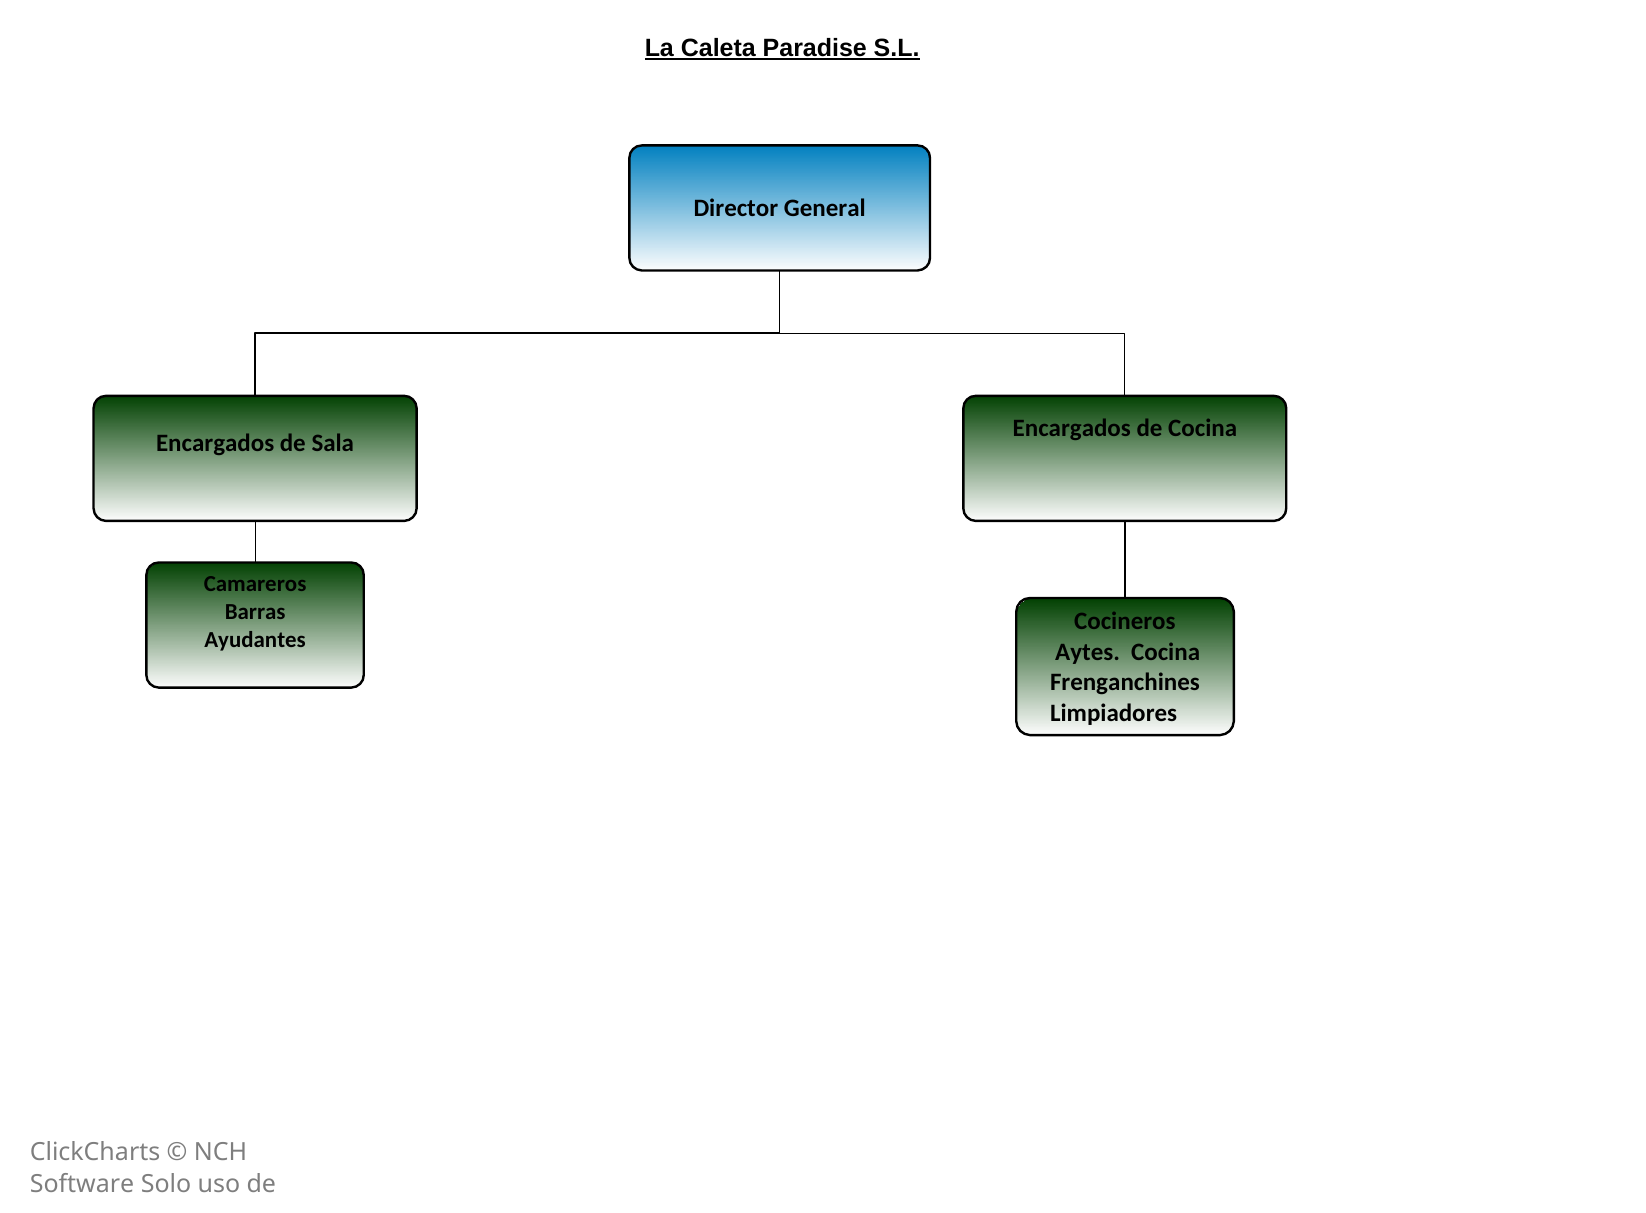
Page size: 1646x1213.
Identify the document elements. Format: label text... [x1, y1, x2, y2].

text ClickCharts © NCH Software Solo uso de [29, 1134, 351, 1199]
text La Caleta Paradise S.L. [642, 33, 922, 61]
